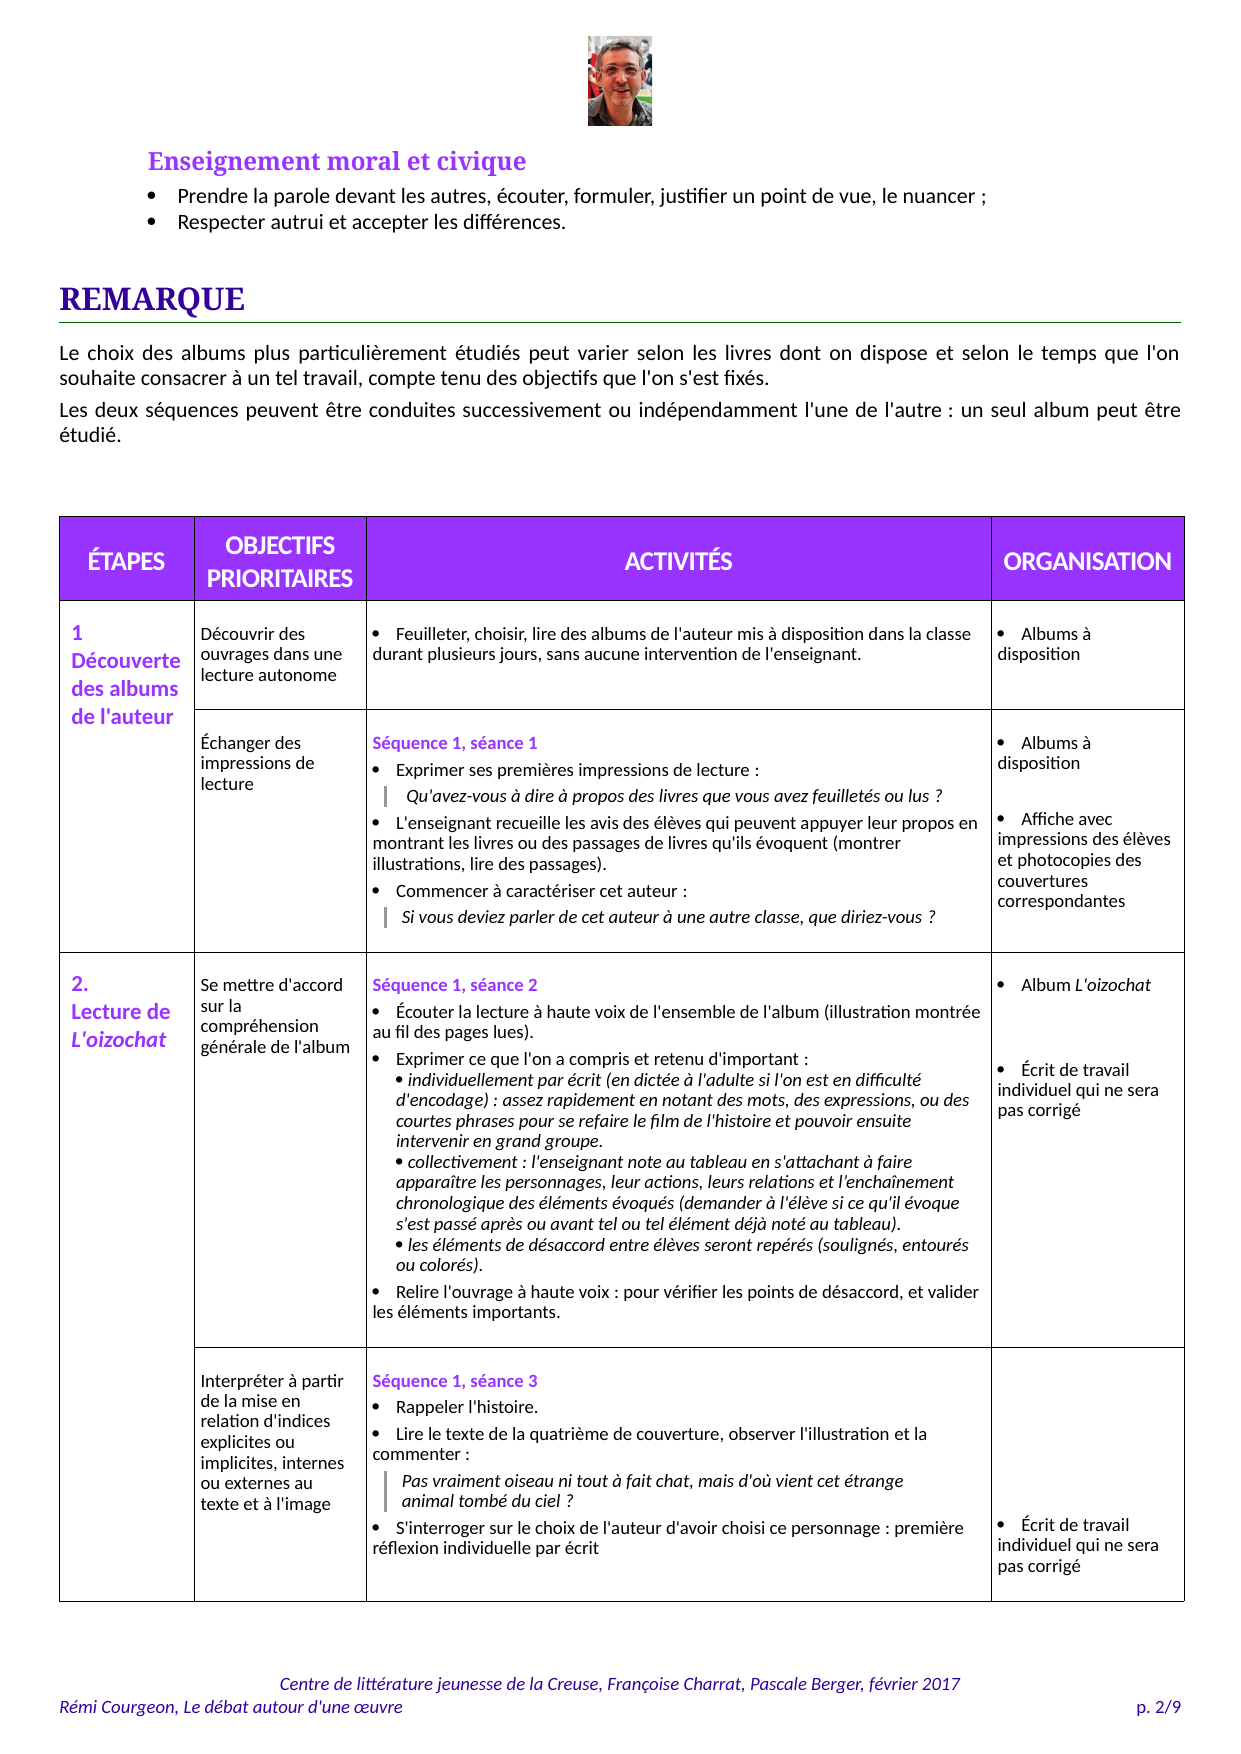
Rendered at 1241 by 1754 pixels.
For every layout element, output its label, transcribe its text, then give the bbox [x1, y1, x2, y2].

table_cell Albums à disposition Affiche avec impressions des élèves et photocopies des couvertures correspondantes [992, 710, 1184, 952]
table_cell Séquence 1, séance 1 Exprimer ses premières impressions de lecture : Qu'avez-vous à dire à propos des livres que vous avez feuilletés ou lus ? L'enseignant recueille les avis des élèves qui peuvent appuyer leur propos en montrant les livres ou des passages de livres qu'ils évoquent (montrer illustrations, lire des passages). Commencer à caractériser cet auteur : Si vous deviez parler de cet auteur à une autre classe, que diriez-vous ? [367, 710, 991, 952]
picture [588, 36, 653, 126]
text Les deux séquences peuvent être conduites successivement ou indépendamment l'une de l'autre : un seul album peut être étudié. [59, 397, 1181, 447]
table_header Objectifs prioritaires [195, 517, 366, 600]
text Le choix des albums plus particulièrement étudiés peut varier selon les livres dont on dispose et selon le temps que l'on souhaite consacrer à un tel travail, compte tenu des objectifs que l'on s'est fixés. [59, 340, 1181, 391]
table_cell Albums à disposition [992, 601, 1184, 709]
table_cell Séquence 1, séance 3 Rappeler l'histoire. Lire le texte de la quatrième de couverture, observer l'illustration et la commenter : Pas vraiment oiseau ni tout à fait chat, mais d'où vient cet étrange animal tombé du ciel ? S'interroger sur le choix de l'auteur d'avoir choisi ce personnage : première réflexion individuelle par écrit [367, 1348, 991, 1601]
table_header Organisation [992, 517, 1184, 600]
table_cell Se mettre d'accord sur la compréhension générale de l'album [195, 953, 366, 1347]
table_cell Séquence 1, séance 2 Écouter la lecture à haute voix de l'ensemble de l'album (illustration montrée au fil des pages lues). Exprimer ce que l'on a compris et retenu d'important : individuellement par écrit (en dictée à l'adulte si l'on est en difficulté d'encodage) : assez rapidement en notant des mots, des expressions, ou des courtes phrases pour se refaire le film de l'histoire et pouvoir ensuite intervenir en grand groupe. collectivement : l'enseignant note au tableau en s'attachant à faire apparaître les personnages, leur actions, leurs relations et l’enchaînement chronologique des éléments évoqués (demander à l'élève si ce qu'il évoque s'est passé après ou avant tel ou tel élément déjà noté au tableau). les éléments de désaccord entre élèves seront repérés (soulignés, entourés ou colorés). Relire l'ouvrage à haute voix : pour vérifier les points de désaccord, et valider les éléments importants. [367, 953, 991, 1347]
table_cell Échanger des impressions de lecture [195, 710, 366, 952]
table_header Activités [367, 517, 991, 600]
list Prendre la parole devant les autres, écouter, formuler, justifier un point de vue, le nuancer ; [148, 184, 1181, 209]
list Remarque [59, 277, 1181, 322]
table_cell Écrit de travail individuel qui ne sera pas corrigé Groupe classe : échange oral collectif Affiche : avis exprimés par les élèves, notés par l'enseignant [992, 1348, 1184, 1601]
table_cell Découvrir des ouvrages dans une lecture autonome [195, 601, 366, 709]
table_cell Feuilleter, choisir, lire des albums de l'auteur mis à disposition dans la classe durant plusieurs jours, sans aucune intervention de l'enseignant. [367, 601, 991, 709]
table_cell 2. Lecture de L'oizochat [60, 953, 194, 1601]
table_cell Album L'oizochat Écrit de travail individuel qui ne sera pas corrigé [992, 953, 1184, 1347]
table_header étapes [60, 517, 194, 600]
list Enseignement moral et civique [148, 144, 1181, 178]
table_cell 1 Découverte des albums de l'auteur [60, 601, 194, 952]
list Respecter autrui et accepter les différences. [148, 209, 1181, 234]
table_cell Interpréter à partir de la mise en relation d'indices explicites ou implicites, internes ou externes au texte et à l'image [195, 1348, 366, 1601]
